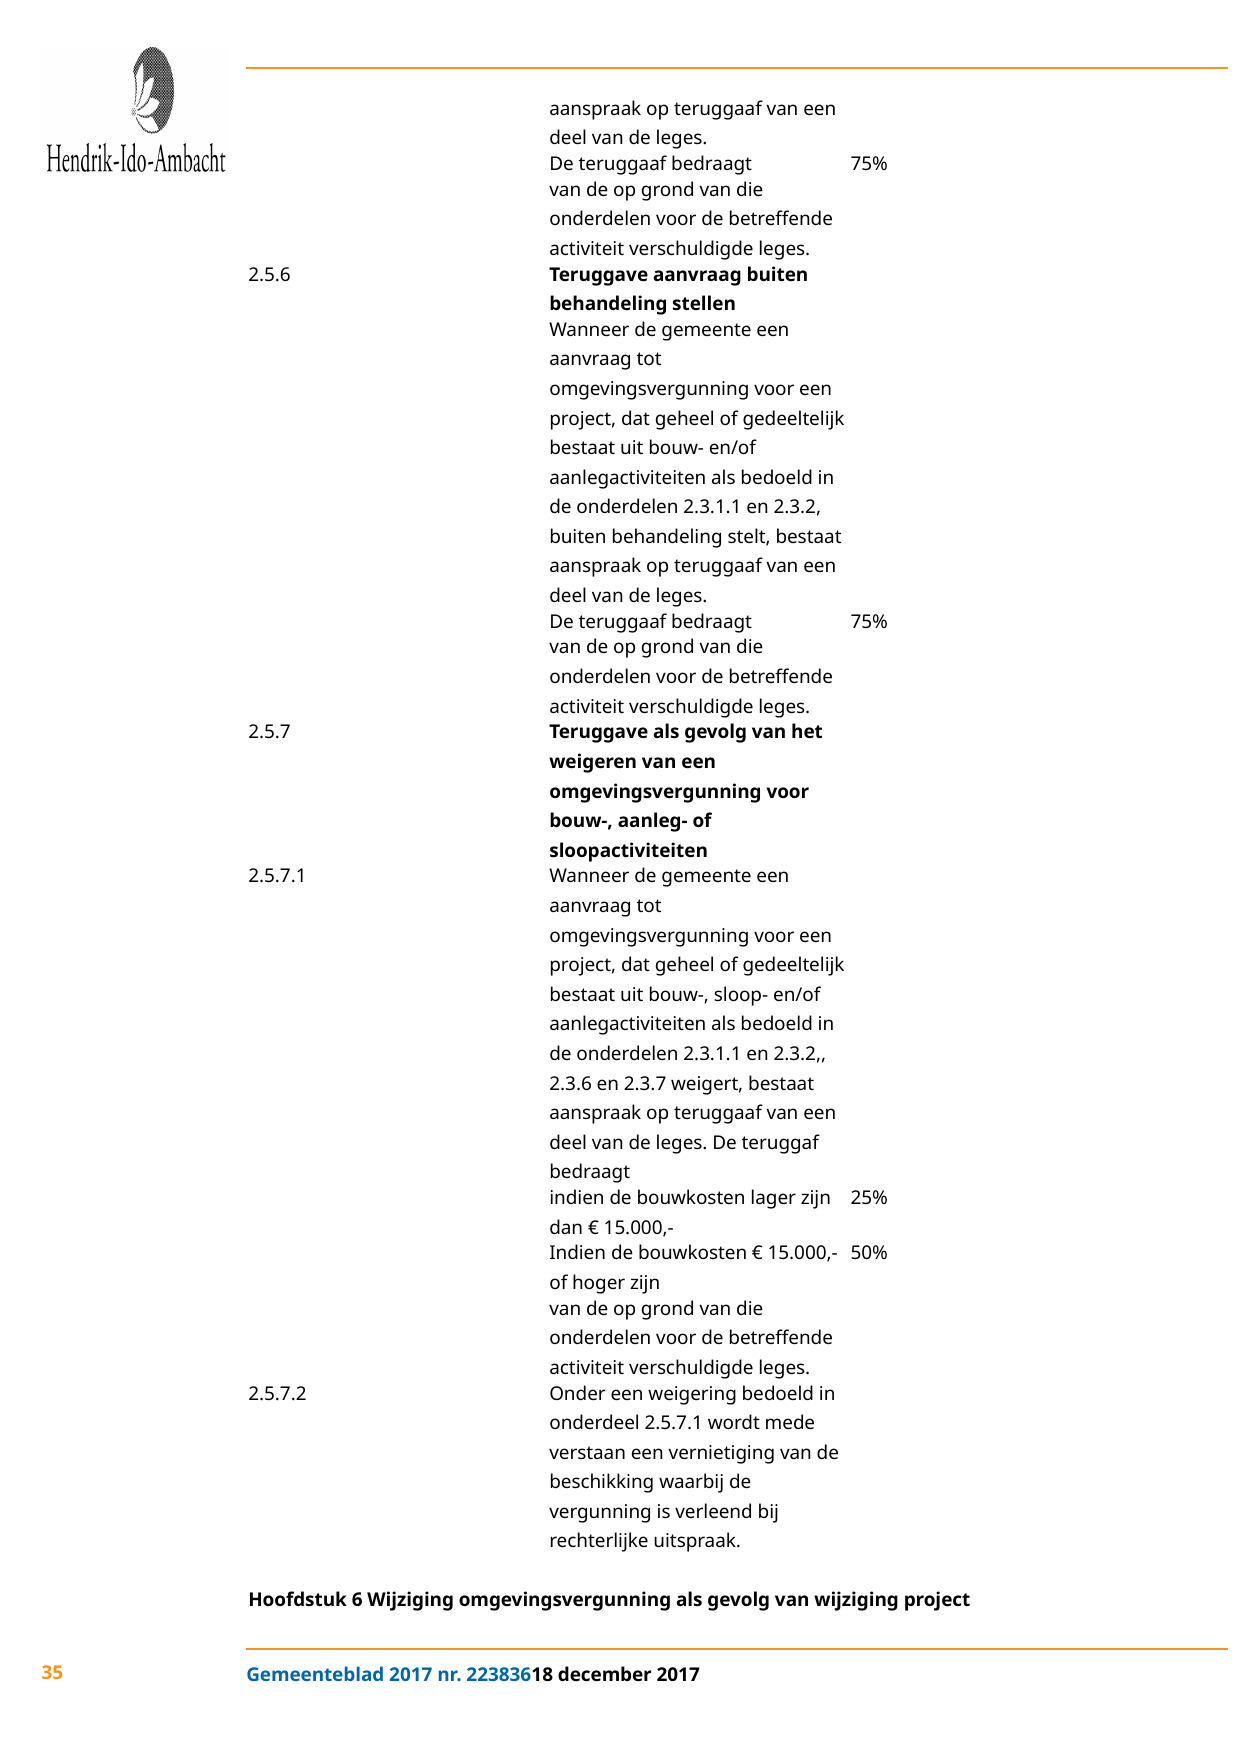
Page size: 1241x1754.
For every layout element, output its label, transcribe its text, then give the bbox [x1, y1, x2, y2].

table_cell Wanneer de gemeente een aanvraag tot omgevingsvergunning voor een project, dat geheel of gedeeltelijk bestaat uit bouw- en/of aanlegactiviteiten als bedoeld in de onderdelen 2.3.1.1 en 2.3.2, buiten behandeling stelt, bestaat aanspraak op teruggaaf van een deel van de leges. [549, 316, 850, 608]
table_cell [248, 1240, 549, 1295]
table_cell 2.5.6 [248, 261, 549, 316]
table_cell [850, 261, 1152, 316]
table_cell [248, 1295, 549, 1380]
table_cell 2.5.7 [248, 719, 549, 863]
table_cell [248, 634, 549, 719]
table_cell 75% [850, 150, 1152, 176]
table_cell [850, 719, 1152, 863]
text Hoofdstuk 6 Wijziging omgevingsvergunning als gevolg van wijziging project [248, 1586, 1152, 1612]
table_cell Teruggave als gevolg van het weigeren van een omgevingsvergunning voor bouw-, aanleg- of sloopactiviteiten [549, 719, 850, 863]
table_cell Onder een weigering bedoeld in onderdeel 2.5.7.1 wordt mede verstaan een vernietiging van de beschikking waarbij de vergunning is verleend bij rechterlijke uitspraak. [549, 1380, 850, 1553]
table_cell De teruggaaf bedraagt [549, 150, 850, 176]
table_cell [850, 634, 1152, 719]
table_cell Wanneer de gemeente een aanvraag tot omgevingsvergunning voor een project, dat geheel of gedeeltelijk bestaat uit bouw-, sloop- en/of aanlegactiviteiten als bedoeld in de onderdelen 2.3.1.1 en 2.3.2,, 2.3.6 en 2.3.7 weigert, bestaat aanspraak op teruggaaf van een deel van de leges. De teruggaf bedraagt [549, 863, 850, 1184]
table_cell van de op grond van die onderdelen voor de betreffende activiteit verschuldigde leges. [549, 634, 850, 719]
table_cell van de op grond van die onderdelen voor de betreffende activiteit verschuldigde leges. [549, 176, 850, 261]
table_cell 25% [850, 1184, 1152, 1239]
table_cell [248, 176, 549, 261]
table_cell [850, 316, 1152, 608]
table_cell 50% [850, 1240, 1152, 1295]
table_cell 2.5.7.2 [248, 1380, 549, 1553]
table_cell [850, 95, 1152, 150]
table_cell [248, 316, 549, 608]
table_cell [248, 95, 549, 150]
picture [41, 47, 231, 172]
table_cell [850, 1295, 1152, 1380]
table_cell Indien de bouwkosten € 15.000,- of hoger zijn [549, 1240, 850, 1295]
table_cell 75% [850, 608, 1152, 634]
table_cell aanspraak op teruggaaf van een deel van de leges. [549, 95, 850, 150]
table_cell [850, 863, 1152, 1184]
table_cell [248, 608, 549, 634]
table_cell 2.5.7.1 [248, 863, 549, 1184]
table_cell [850, 1380, 1152, 1553]
table_cell De teruggaaf bedraagt [549, 608, 850, 634]
table_cell van de op grond van die onderdelen voor de betreffende activiteit verschuldigde leges. [549, 1295, 850, 1380]
table_cell [248, 1184, 549, 1239]
table_cell Teruggave aanvraag buiten behandeling stellen [549, 261, 850, 316]
table_cell [248, 150, 549, 176]
table_cell [850, 176, 1152, 261]
table_cell indien de bouwkosten lager zijn dan € 15.000,- [549, 1184, 850, 1239]
